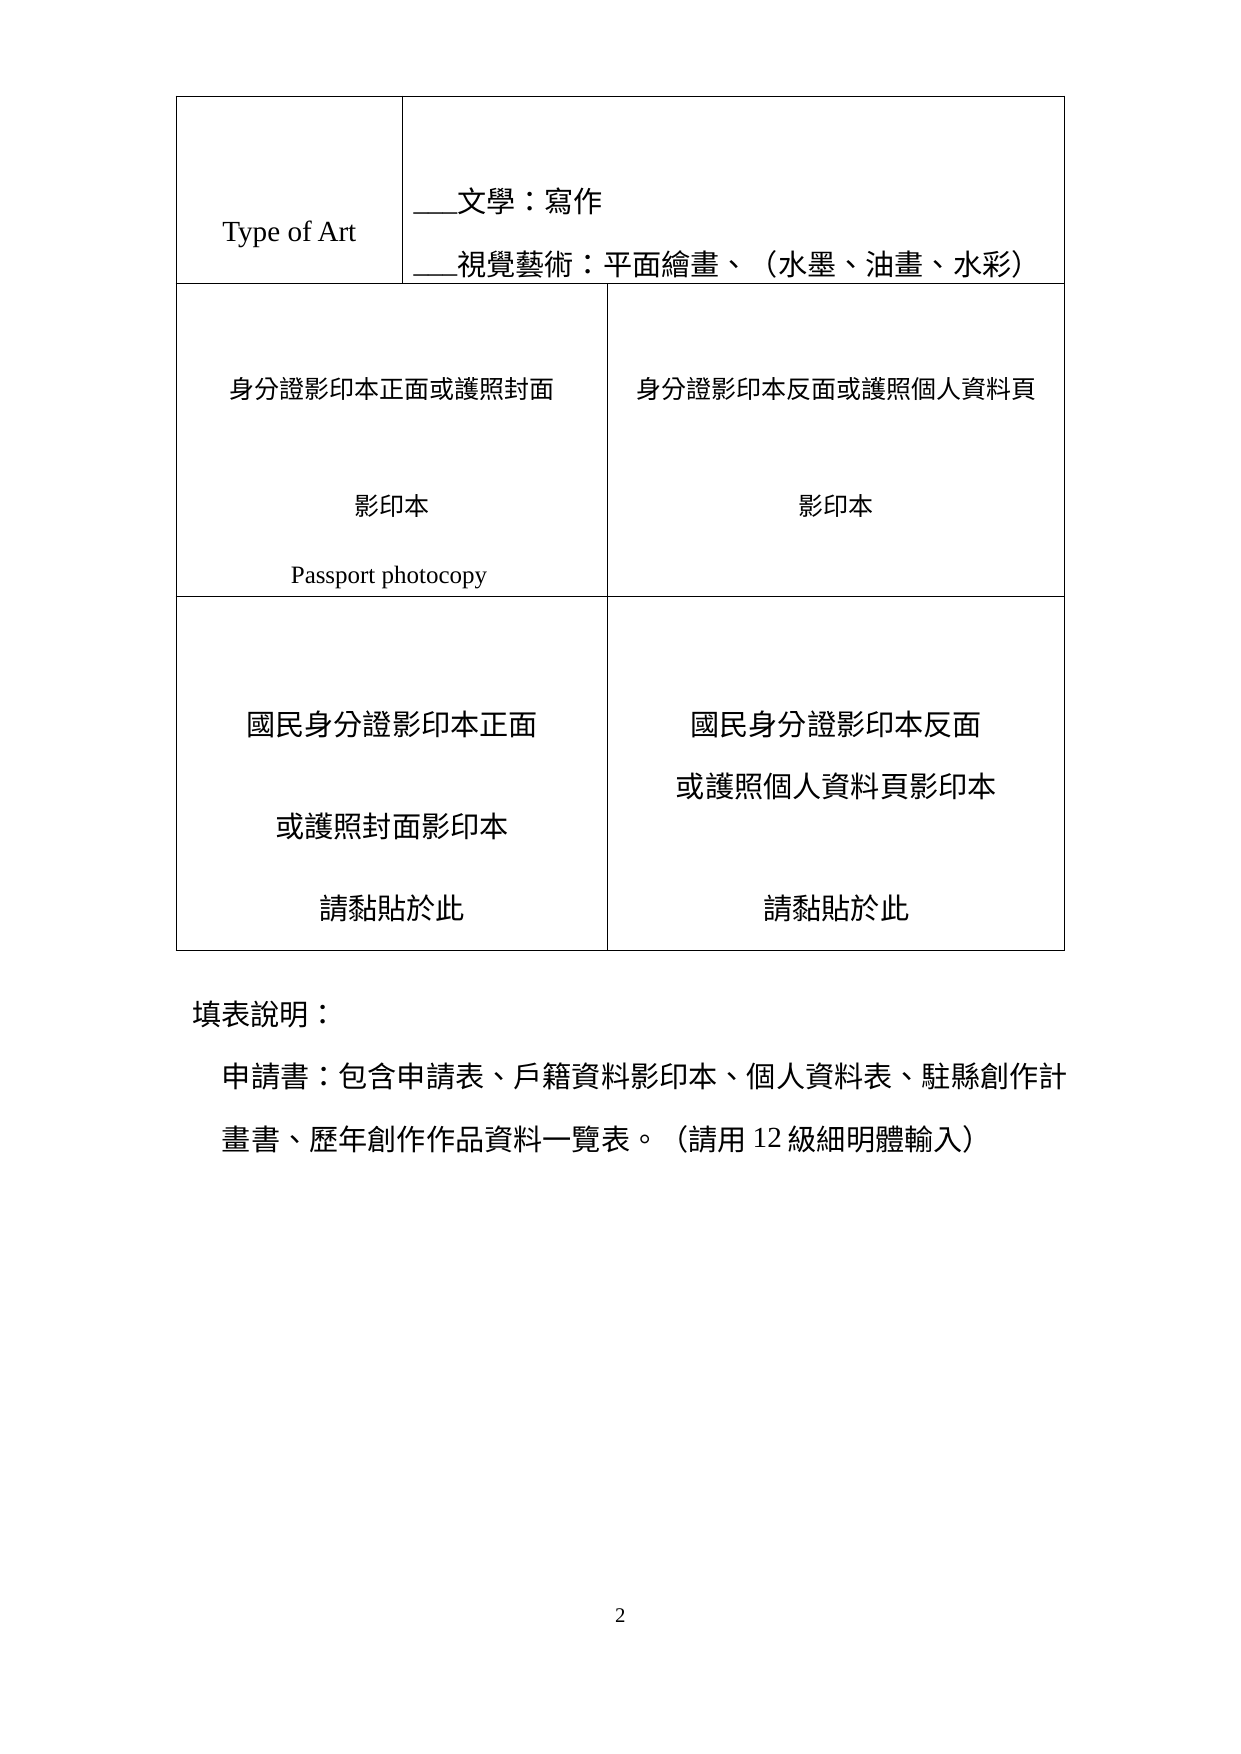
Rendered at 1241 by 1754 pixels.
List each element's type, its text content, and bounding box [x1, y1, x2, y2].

table_cell 身分證影印本正面或護照封面 影印本 Passport photocopy [177, 284, 607, 596]
text 申請書：包含申請表、戶籍資料影印本、個人資料表、駐縣創作計畫書、歷年創作作品資料一覽表。（請用12級細明體輸入） [222, 1033, 1093, 1158]
table_cell Type of Art [177, 97, 402, 283]
table_cell ___文學：寫作 ___視覺藝術：平面繪畫、（水墨、油畫、水彩） [403, 97, 1064, 283]
table_cell 身分證影印本反面或護照個人資料頁 影印本 [608, 284, 1064, 596]
table_cell 國民身分證影印本正面 或護照封面影印本 請黏貼於此 [177, 597, 607, 950]
table_cell 國民身分證影印本反面 或護照個人資料頁影印本 請黏貼於此 [608, 597, 1064, 950]
text 填表說明： [89, 971, 1093, 1033]
